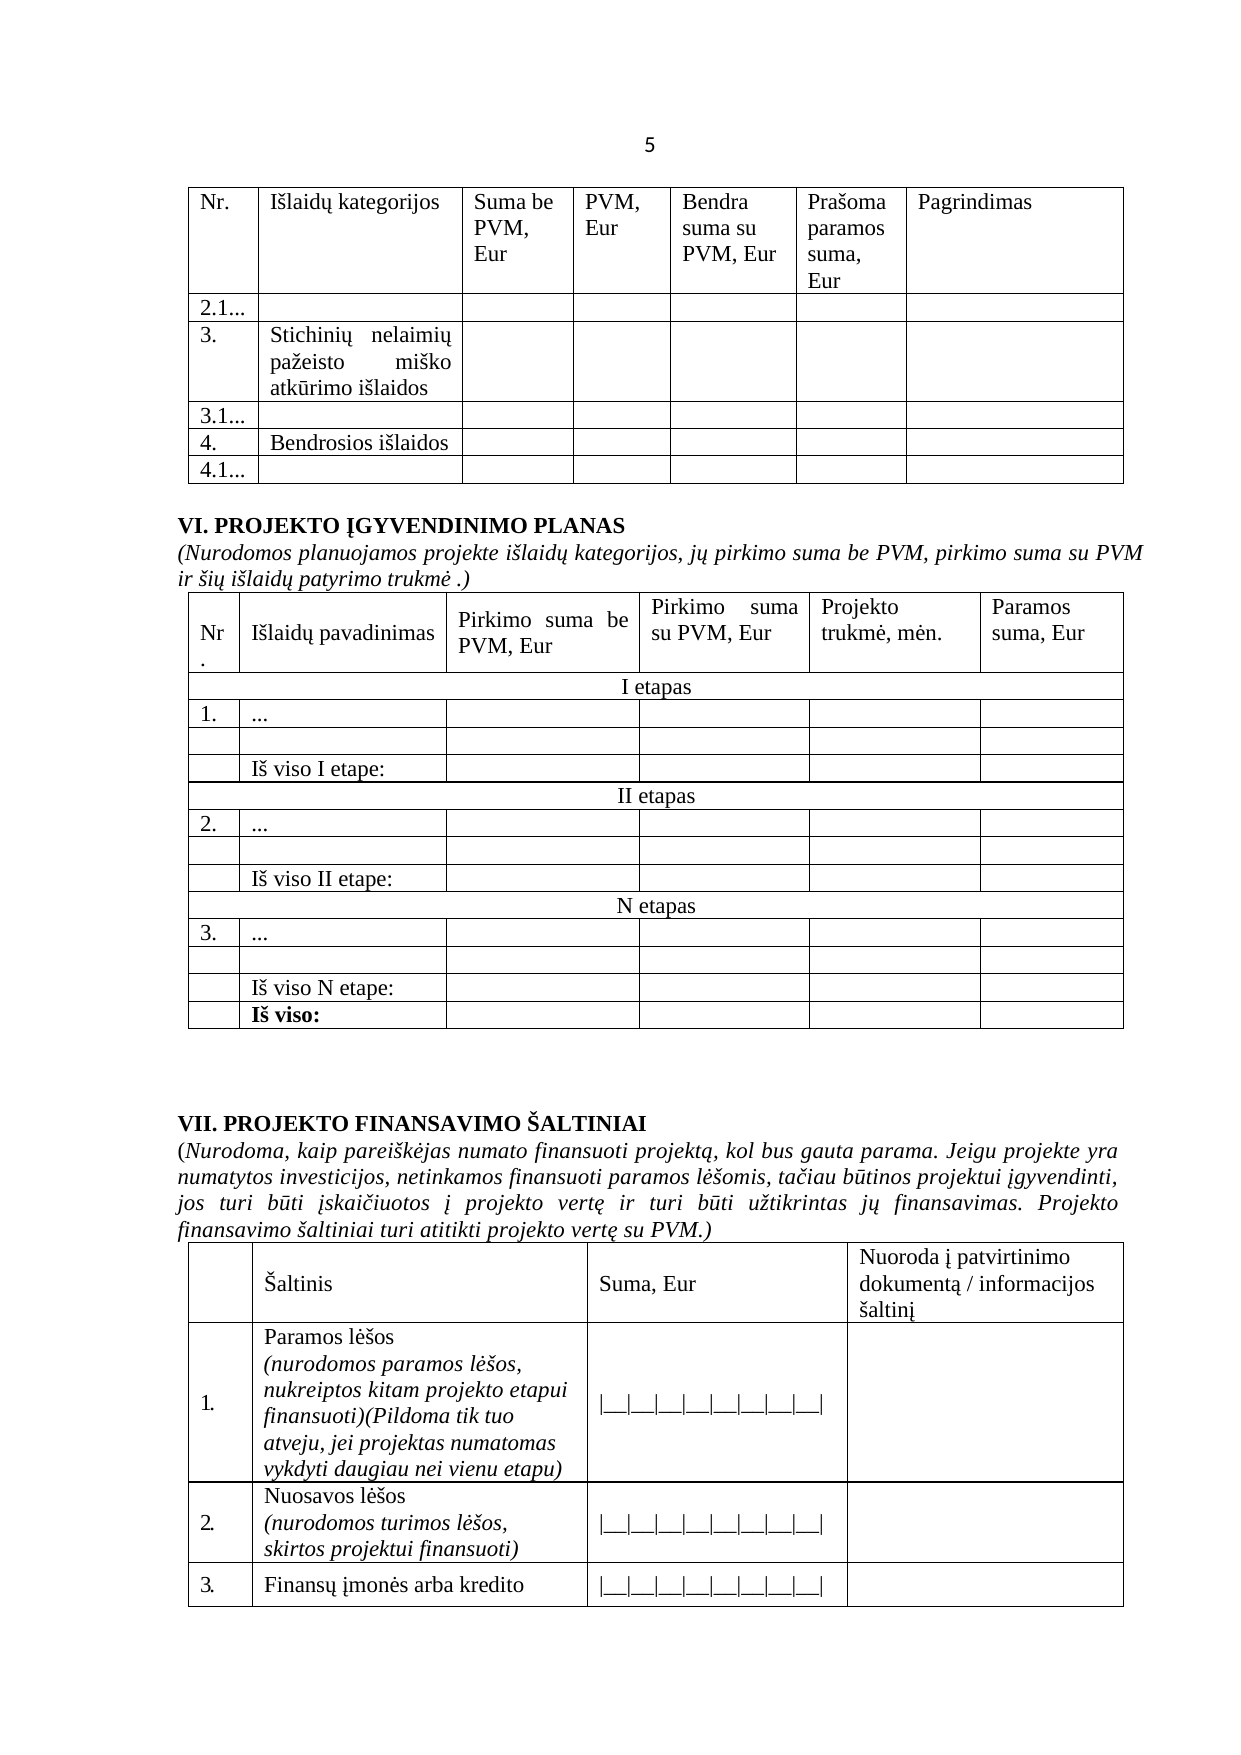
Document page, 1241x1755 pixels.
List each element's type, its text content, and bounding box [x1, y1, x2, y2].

table_cell N etapas [189, 892, 1123, 918]
table_header PVM, Eur [574, 188, 670, 293]
table_header Suma, Eur [588, 1243, 847, 1322]
table_cell [447, 810, 639, 836]
table_cell [189, 947, 239, 973]
table_cell [463, 429, 573, 455]
table_cell [640, 947, 809, 973]
table_cell [810, 755, 980, 781]
table_cell [671, 429, 796, 455]
table_cell [640, 810, 809, 836]
table_cell [463, 402, 573, 428]
table_cell [447, 837, 639, 863]
text (Nurodoma, kaip pareiškėjas numato finansuoti projektą, kol bus gauta parama. Jeigu projekte yra numatytos investicijos, netinkamos finansuoti paramos lėšomis, tačiau būtinos projektui įgyvendinti, jos turi būti įskaičiuotos į projekto vertę ir turi būti užtikrintas jų finansavimas. Projekto finansavimo šaltiniai turi atitikti projekto vertę su PVM.) [177, 1137, 1122, 1242]
table_header Prašoma paramos suma, Eur [797, 188, 906, 293]
table_cell [447, 865, 639, 891]
table_cell II etapas [189, 783, 1123, 809]
table_cell [671, 294, 796, 321]
table_cell ... [240, 700, 446, 727]
table_cell [981, 700, 1123, 727]
table_header Nuoroda į patvirtinimo dokumentą / informacijos šaltinį [848, 1243, 1123, 1322]
table_cell [189, 755, 239, 781]
table_cell [981, 728, 1123, 754]
table_cell [797, 402, 906, 428]
table_cell [848, 1483, 1123, 1562]
table_header [189, 1243, 252, 1322]
table_cell 2. [189, 810, 239, 836]
table_cell [463, 322, 573, 401]
table_cell [574, 322, 670, 401]
table_cell [671, 456, 796, 483]
table_cell [574, 294, 670, 321]
table_cell Iš viso I etape: [240, 755, 446, 781]
table_cell [640, 700, 809, 727]
table_cell [189, 974, 239, 1001]
table_cell [447, 755, 639, 781]
table_cell [574, 456, 670, 483]
table_cell [259, 456, 462, 483]
table_cell [907, 429, 1123, 455]
table_cell [259, 294, 462, 321]
table_cell [640, 837, 809, 863]
table_cell [189, 1002, 239, 1028]
table_cell [189, 865, 239, 891]
table_cell [981, 974, 1123, 1001]
table_cell [981, 755, 1123, 781]
table_cell [810, 837, 980, 863]
table_cell [640, 974, 809, 1001]
table_cell Bendrosios išlaidos [259, 429, 462, 455]
table_cell [810, 947, 980, 973]
table_cell [640, 865, 809, 891]
table_cell [848, 1323, 1123, 1481]
table_cell [447, 947, 639, 973]
table_cell [810, 974, 980, 1001]
table_cell [907, 402, 1123, 428]
table_cell [797, 322, 906, 401]
table_cell [640, 919, 809, 946]
table_cell [848, 1563, 1123, 1606]
table_cell [810, 728, 980, 754]
table_cell [640, 1002, 809, 1028]
table_cell [640, 728, 809, 754]
table_cell Iš viso II etape: [240, 865, 446, 891]
table_cell [447, 700, 639, 727]
table_cell [810, 700, 980, 727]
table_cell [259, 402, 462, 428]
table_header Paramos suma, Eur [981, 593, 1123, 672]
table_cell [463, 294, 573, 321]
table_header Pirkimo suma su PVM, Eur [640, 593, 809, 672]
table_cell 2.1... [189, 294, 258, 321]
table_cell 1. [189, 700, 239, 727]
table_cell [447, 1002, 639, 1028]
table_header Projekto trukmė, mėn. [810, 593, 980, 672]
table_cell [189, 728, 239, 754]
table_cell Finansų įmonės arba kredito [253, 1563, 587, 1606]
table_cell [447, 974, 639, 1001]
table_cell [240, 728, 446, 754]
table_cell [574, 429, 670, 455]
table_cell Nuosavos lėšos (nurodomos turimos lėšos, skirtos projektui finansuoti) [253, 1483, 587, 1562]
table_cell [981, 810, 1123, 836]
table_cell |__|__|__|__|__|__|__|__| [588, 1563, 847, 1606]
table_cell 3. [189, 1563, 252, 1606]
table_cell [797, 429, 906, 455]
text (Nurodomos planuojamos projekte išlaidų kategorijos, jų pirkimo suma be PVM, pirkimo suma su PVM ir šių išlaidų patyrimo trukmė .) [177, 539, 1147, 592]
table_cell [907, 456, 1123, 483]
table_cell [981, 837, 1123, 863]
table_cell 4. [189, 429, 258, 455]
table_cell [810, 1002, 980, 1028]
table_header Bendra suma su PVM, Eur [671, 188, 796, 293]
table_cell 3. [189, 919, 239, 946]
table_cell [640, 755, 809, 781]
table_cell 4.1... [189, 456, 258, 483]
table_cell [240, 837, 446, 863]
table_cell [671, 322, 796, 401]
table_cell [797, 294, 906, 321]
table_cell [463, 456, 573, 483]
table_cell 3. [189, 322, 258, 401]
table_cell [797, 456, 906, 483]
table_cell ... [240, 810, 446, 836]
table_cell Iš viso: [240, 1002, 446, 1028]
table_cell Iš viso N etape: [240, 974, 446, 1001]
table_cell [981, 919, 1123, 946]
table_cell |__|__|__|__|__|__|__|__| [588, 1483, 847, 1562]
table_header Nr. [189, 593, 239, 672]
table_cell [907, 294, 1123, 321]
table_cell |__|__|__|__|__|__|__|__| [588, 1323, 847, 1481]
table_header Šaltinis [253, 1243, 587, 1322]
table_cell [671, 402, 796, 428]
table_cell Stichinių nelaimių pažeisto miško atkūrimo išlaidos [259, 322, 462, 401]
table_cell 3.1... [189, 402, 258, 428]
table_cell Paramos lėšos (nurodomos paramos lėšos, nukreiptos kitam projekto etapui finansuoti)(Pildoma tik tuo atveju, jei projektas numatomas vykdyti daugiau nei vienu etapu) [253, 1323, 587, 1481]
table_header Išlaidų pavadinimas [240, 593, 446, 672]
table_cell [189, 837, 239, 863]
table_header Pagrindimas [907, 188, 1123, 293]
text VI. PROJEKTO ĮGYVENDINIMO PLANAS [177, 513, 1122, 539]
table_header Pirkimo suma be PVM, Eur [447, 593, 639, 672]
table_cell [981, 947, 1123, 973]
table_cell [447, 728, 639, 754]
table_cell [240, 947, 446, 973]
table_cell 2. [189, 1483, 252, 1562]
table_header Nr. [189, 188, 258, 293]
table_cell [810, 810, 980, 836]
table_cell I etapas [189, 673, 1123, 699]
table_cell [447, 919, 639, 946]
table_cell [810, 919, 980, 946]
table_header Suma be PVM, Eur [463, 188, 573, 293]
table_cell [981, 865, 1123, 891]
table_cell [810, 865, 980, 891]
table_cell [981, 1002, 1123, 1028]
text VII. PROJEKTO FINANSAVIMO ŠALTINIAI [177, 1110, 1122, 1137]
table_cell [907, 322, 1123, 401]
table_cell 1. [189, 1323, 252, 1481]
table_header Išlaidų kategorijos [259, 188, 462, 293]
table_cell [574, 402, 670, 428]
table_cell ... [240, 919, 446, 946]
